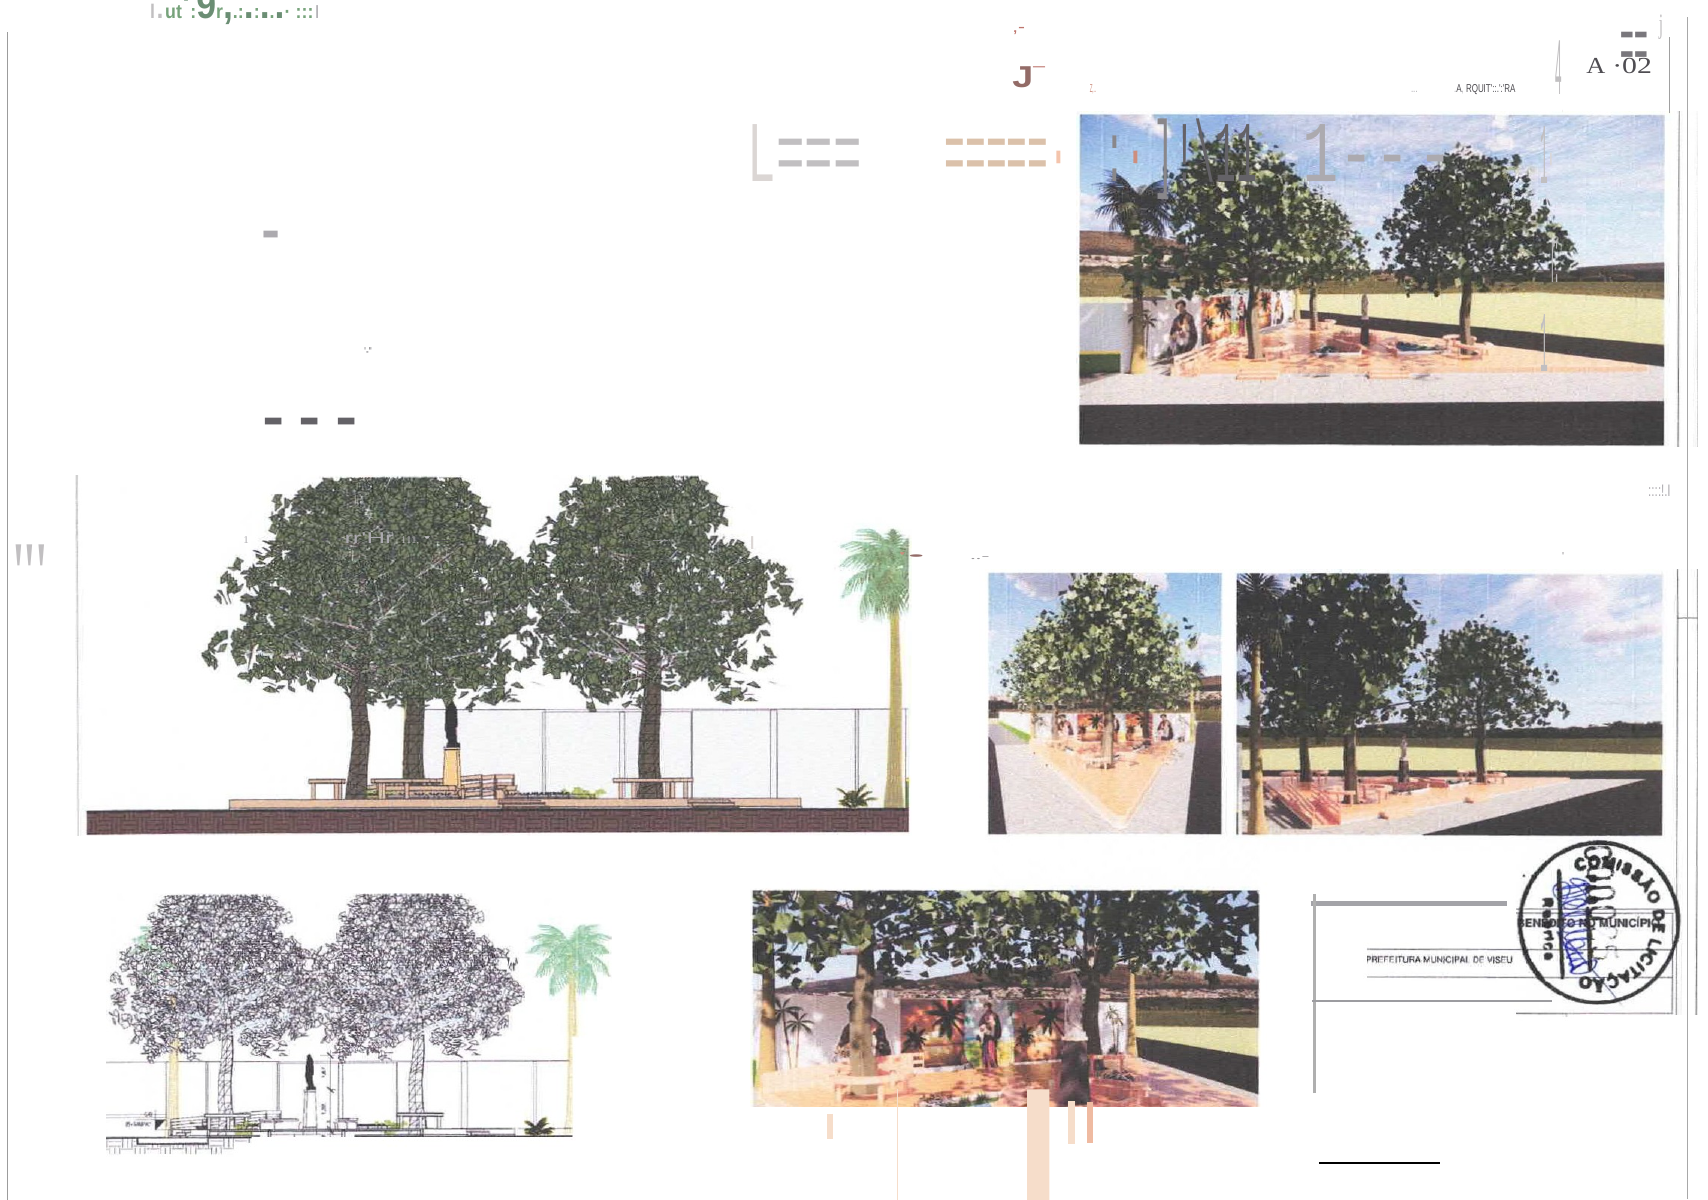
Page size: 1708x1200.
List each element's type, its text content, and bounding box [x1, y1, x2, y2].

text - L=== =====· Z,.. :·]!\11 1--...-.A, RQUIT'::.':'RA ---'-" [255, 21, 1518, 470]
text 1·4.1r: [1540, 21, 1569, 111]
text A ·02 [1586, 37, 1620, 79]
text A ·02 [1648, 37, 1669, 79]
text j [1648, 21, 1660, 37]
text "' [13, 555, 75, 616]
text '• ..- ' [897, 470, 1565, 562]
text A ·02 [1670, 37, 1680, 79]
text == [1620, 7, 1648, 86]
text l.ut':9r,.:.:...· :::I [150, 8, 376, 21]
text 1 • • • -rr'Hr 111, '- - I [243, 470, 756, 475]
text ,-J_! [1012, 17, 1054, 115]
text ::::!.I [1648, 470, 1680, 499]
text j [1573, 21, 1620, 37]
